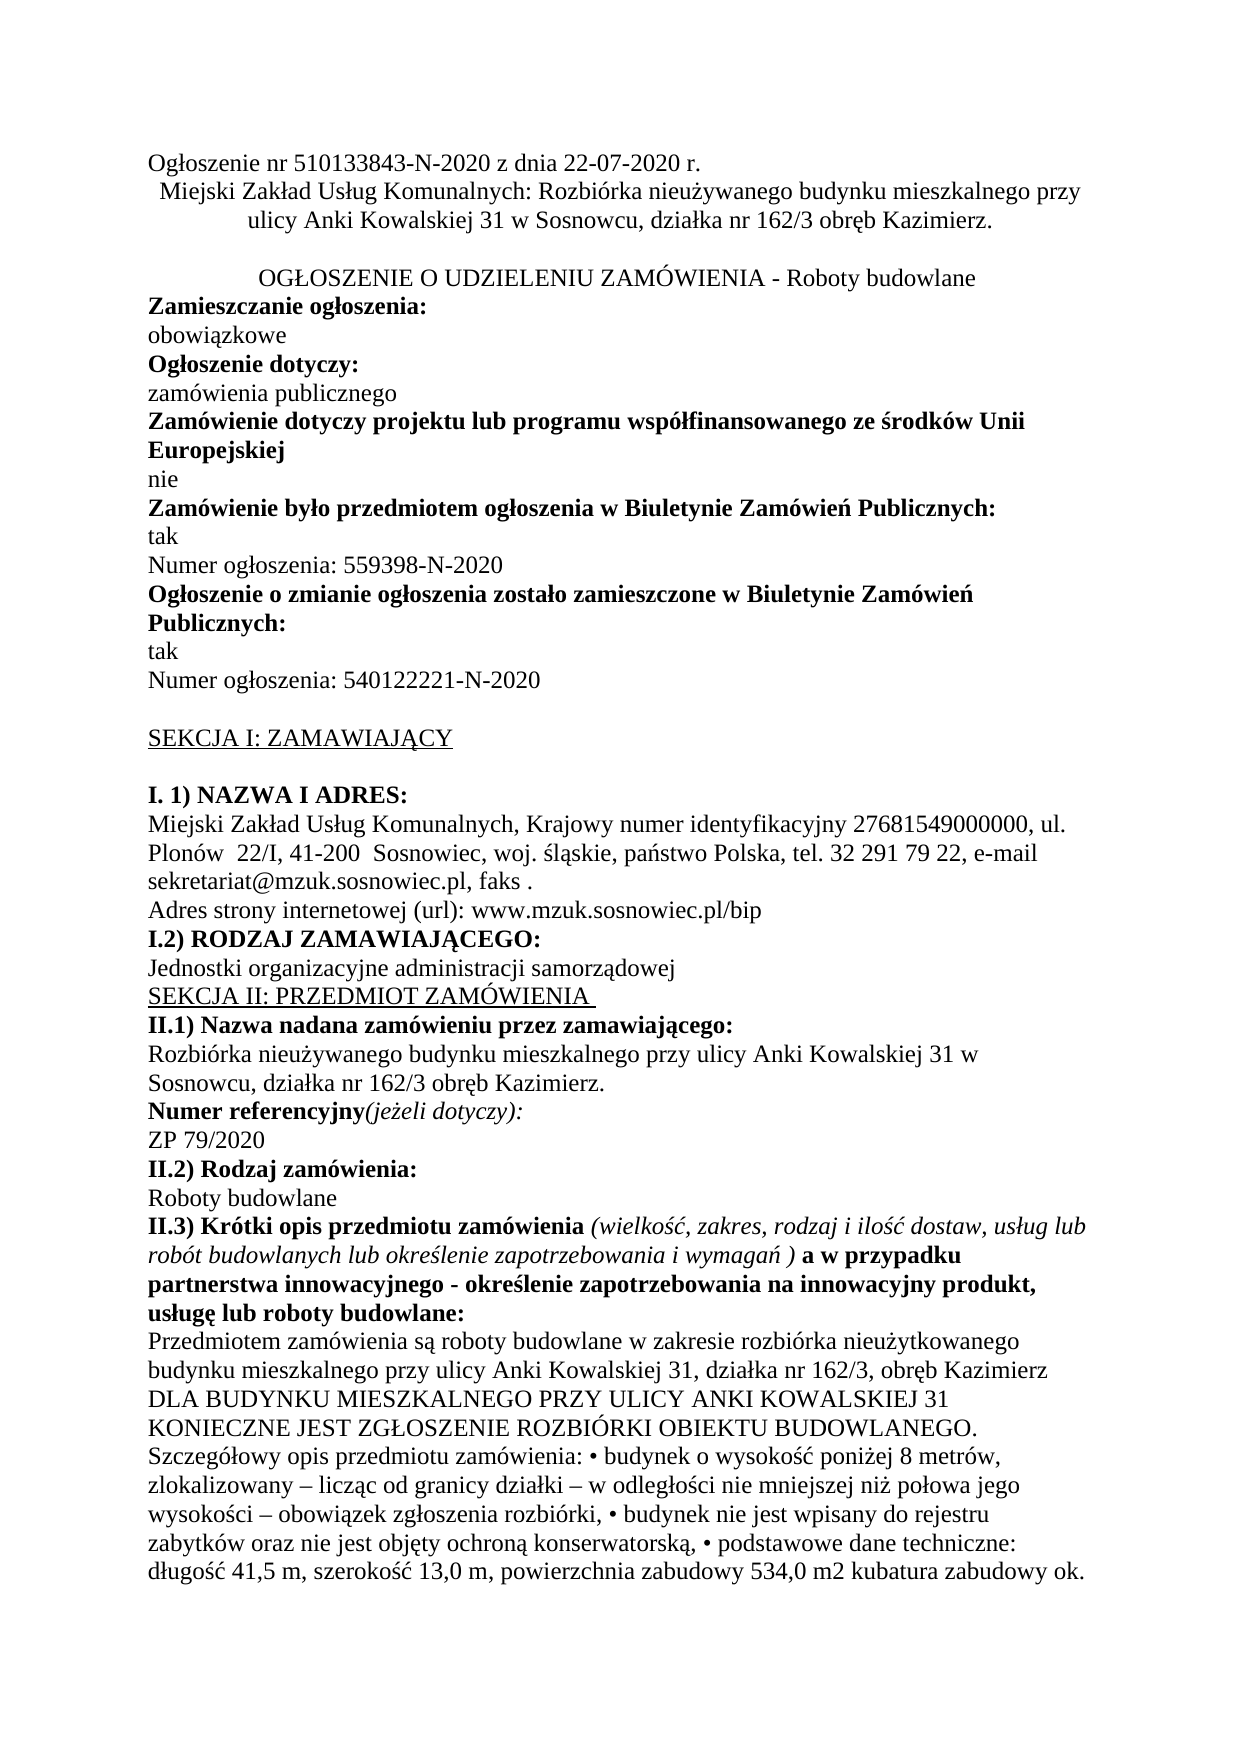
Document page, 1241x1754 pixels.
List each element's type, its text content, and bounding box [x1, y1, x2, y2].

text nie [148, 464, 1093, 493]
text Zamówienie dotyczy projektu lub programu współfinansowanego ze środków Unii Europejskiej [148, 406, 1093, 464]
text Roboty budowlane [148, 1183, 1093, 1211]
text Przedmiotem zamówienia są roboty budowlane w zakresie rozbiórka nieużytkowanego budynku mieszkalnego przy ulicy Anki Kowalskiej 31, działka nr 162/3, obręb Kazimierz DLA BUDYNKU MIESZKALNEGO PRZY ULICY ANKI KOWALSKIEJ 31 KONIECZNE JEST ZGŁOSZENIE ROZBIÓRKI OBIEKTU BUDOWLANEGO. Szczegółowy opis przedmiotu zamówienia: • budynek o wysokość poniżej 8 metrów, zlokalizowany – licząc od granicy działki – w odległości nie mniejszej niż połowa jego wysokości – obowiązek zgłoszenia rozbiórki, • budynek nie jest wpisany do rejestru zabytków oraz nie jest objęty ochroną konserwatorską, • podstawowe dane techniczne: długość 41,5 m, szerokość 13,0 m, powierzchnia zabudowy 534,0 m2 kubatura zabudowy ok. [148, 1326, 1093, 1585]
text Jednostki organizacyjne administracji samorządowej [148, 953, 1093, 981]
text Numer referencyjny(jeżeli dotyczy): [148, 1096, 1093, 1125]
text obowiązkowe [148, 320, 1093, 349]
text SEKCJA I: ZAMAWIAJĄCY [148, 723, 1093, 751]
text Ogłoszenie o zmianie ogłoszenia zostało zamieszczone w Biuletynie Zamówień Publicznych: [148, 579, 1093, 636]
text Zamówienie było przedmiotem ogłoszenia w Biuletynie Zamówień Publicznych: [148, 493, 1093, 521]
text Miejski Zakład Usług Komunalnych: Rozbiórka nieużywanego budynku mieszkalnego przy ulicy Anki Kowalskiej 31 w Sosnowcu, działka nr 162/3 obręb Kazimierz. OGŁOSZENIE O UDZIELENIU ZAMÓWIENIA - Roboty budowlane [148, 176, 1093, 291]
text Zamieszczanie ogłoszenia: [148, 291, 1093, 320]
text tak Numer ogłoszenia: 540122221-N-2020 [148, 636, 1093, 694]
text I. 1) NAZWA I ADRES: [148, 780, 1093, 809]
text ZP 79/2020 [148, 1125, 1093, 1154]
text tak Numer ogłoszenia: 559398-N-2020 [148, 521, 1093, 579]
text II.1) Nazwa nadana zamówieniu przez zamawiającego: [148, 1010, 1093, 1039]
text SEKCJA II: PRZEDMIOT ZAMÓWIENIA [148, 981, 1093, 1010]
text Ogłoszenie nr 510133843-N-2020 z dnia 22-07-2020 r. [148, 148, 1093, 176]
text Miejski Zakład Usług Komunalnych, Krajowy numer identyfikacyjny 27681549000000, ul. Plonów 22/I, 41-200 Sosnowiec, woj. śląskie, państwo Polska, tel. 32 291 79 22, e-mail sekretariat@mzuk.sosnowiec.pl, faks . Adres strony internetowej (url): www.mzuk.sosnowiec.pl/bip [148, 809, 1093, 924]
text zamówienia publicznego [148, 378, 1093, 406]
text I.2) RODZAJ ZAMAWIAJĄCEGO: [148, 924, 1093, 953]
text II.2) Rodzaj zamówienia: [148, 1154, 1093, 1183]
text II.3) Krótki opis przedmiotu zamówienia (wielkość, zakres, rodzaj i ilość dostaw, usług lub robót budowlanych lub określenie zapotrzebowania i wymagań ) a w przypadku partnerstwa innowacyjnego - określenie zapotrzebowania na innowacyjny produkt, usługę lub roboty budowlane: [148, 1211, 1093, 1326]
text Ogłoszenie dotyczy: [148, 349, 1093, 378]
text Rozbiórka nieużywanego budynku mieszkalnego przy ulicy Anki Kowalskiej 31 w Sosnowcu, działka nr 162/3 obręb Kazimierz. [148, 1039, 1093, 1096]
